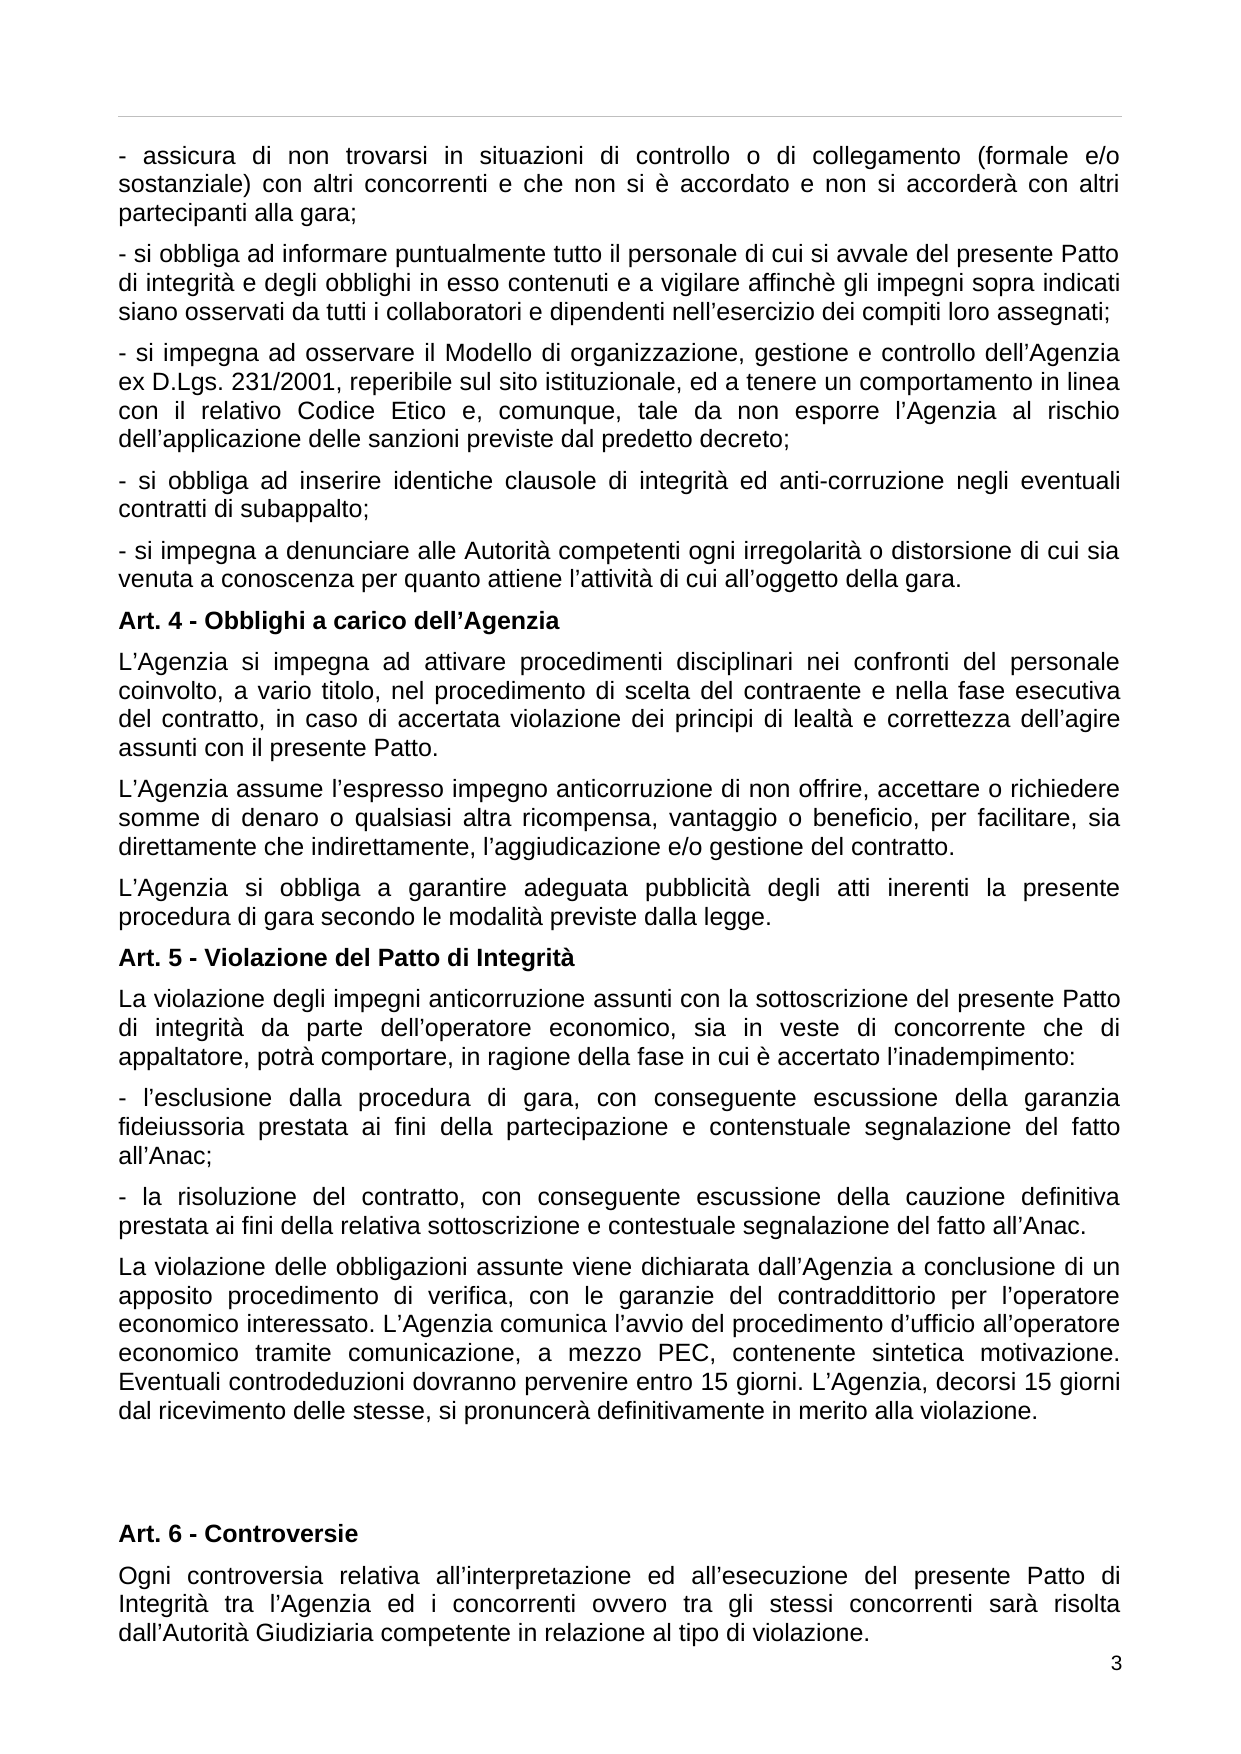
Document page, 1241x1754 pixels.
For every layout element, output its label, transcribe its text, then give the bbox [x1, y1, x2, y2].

text - si impegna a denunciare alle Autorità competenti ogni irregolarità o distorsione di cui sia venuta a conoscenza per quanto attiene l’attività di cui all’oggetto della gara. [118, 536, 1122, 593]
text L’Agenzia si impegna ad attivare procedimenti disciplinari nei confronti del personale coinvolto, a vario titolo, nel procedimento di scelta del contraente e nella fase esecutiva del contratto, in caso di accertata violazione dei principi di lealtà e correttezza dell’agire assunti con il presente Patto. [118, 647, 1122, 762]
text - la risoluzione del contratto, con conseguente escussione della cauzione definitiva prestata ai fini della relativa sottoscrizione e contestuale segnalazione del fatto all’Anac. [118, 1182, 1122, 1239]
text Art. 6 - Controversie [118, 1519, 1122, 1548]
text L’Agenzia assume l’espresso impegno anticorruzione di non offrire, accettare o richiedere somme di denaro o qualsiasi altra ricompensa, vantaggio o beneficio, per facilitare, sia direttamente che indirettamente, l’aggiudicazione e/o gestione del contratto. [118, 774, 1122, 861]
text Art. 5 - Violazione del Patto di Integrità [118, 943, 1122, 972]
text - si obbliga ad informare puntualmente tutto il personale di cui si avvale del presente Patto di integrità e degli obblighi in esso contenuti e a vigilare affinchè gli impegni sopra indicati siano osservati da tutti i collaboratori e dipendenti nell’esercizio dei compiti loro assegnati; [118, 239, 1122, 326]
text Art. 4 - Obblighi a carico dell’Agenzia [118, 606, 1122, 634]
text Ogni controversia relativa all’interpretazione ed all’esecuzione del presente Patto di Integrità tra l’Agenzia ed i concorrenti ovvero tra gli stessi concorrenti sarà risolta dall’Autorità Giudiziaria competente in relazione al tipo di violazione. [118, 1561, 1122, 1647]
text L’Agenzia si obbliga a garantire adeguata pubblicità degli atti inerenti la presente procedura di gara secondo le modalità previste dalla legge. [118, 873, 1122, 931]
text - l’esclusione dalla procedura di gara, con conseguente escussione della garanzia fideiussoria prestata ai fini della partecipazione e contenstuale segnalazione del fatto all’Anac; [118, 1083, 1122, 1169]
text - si obbliga ad inserire identiche clausole di integrità ed anti-corruzione negli eventuali contratti di subappalto; [118, 466, 1122, 523]
text La violazione degli impegni anticorruzione assunti con la sottoscrizione del presente Patto di integrità da parte dell’operatore economico, sia in veste di concorrente che di appaltatore, potrà comportare, in ragione della fase in cui è accertato l’inadempimento: [118, 984, 1122, 1071]
text - si impegna ad osservare il Modello di organizzazione, gestione e controllo dell’Agenzia ex D.Lgs. 231/2001, reperibile sul sito istituzionale, ed a tenere un comportamento in linea con il relativo Codice Etico e, comunque, tale da non esporre l’Agenzia al rischio dell’applicazione delle sanzioni previste dal predetto decreto; [118, 338, 1122, 453]
text La violazione delle obbligazioni assunte viene dichiarata dall’Agenzia a conclusione di un apposito procedimento di verifica, con le garanzie del contraddittorio per l’operatore economico interessato. L’Agenzia comunica l’avvio del procedimento d’ufficio all’operatore economico tramite comunicazione, a mezzo PEC, contenente sintetica motivazione. Eventuali controdeduzioni dovranno pervenire entro 15 giorni. L’Agenzia, decorsi 15 giorni dal ricevimento delle stesse, si pronuncerà definitivamente in merito alla violazione. [118, 1252, 1122, 1424]
text - assicura di non trovarsi in situazioni di controllo o di collegamento (formale e/o sostanziale) con altri concorrenti e che non si è accordato e non si accorderà con altri partecipanti alla gara; [118, 141, 1122, 227]
